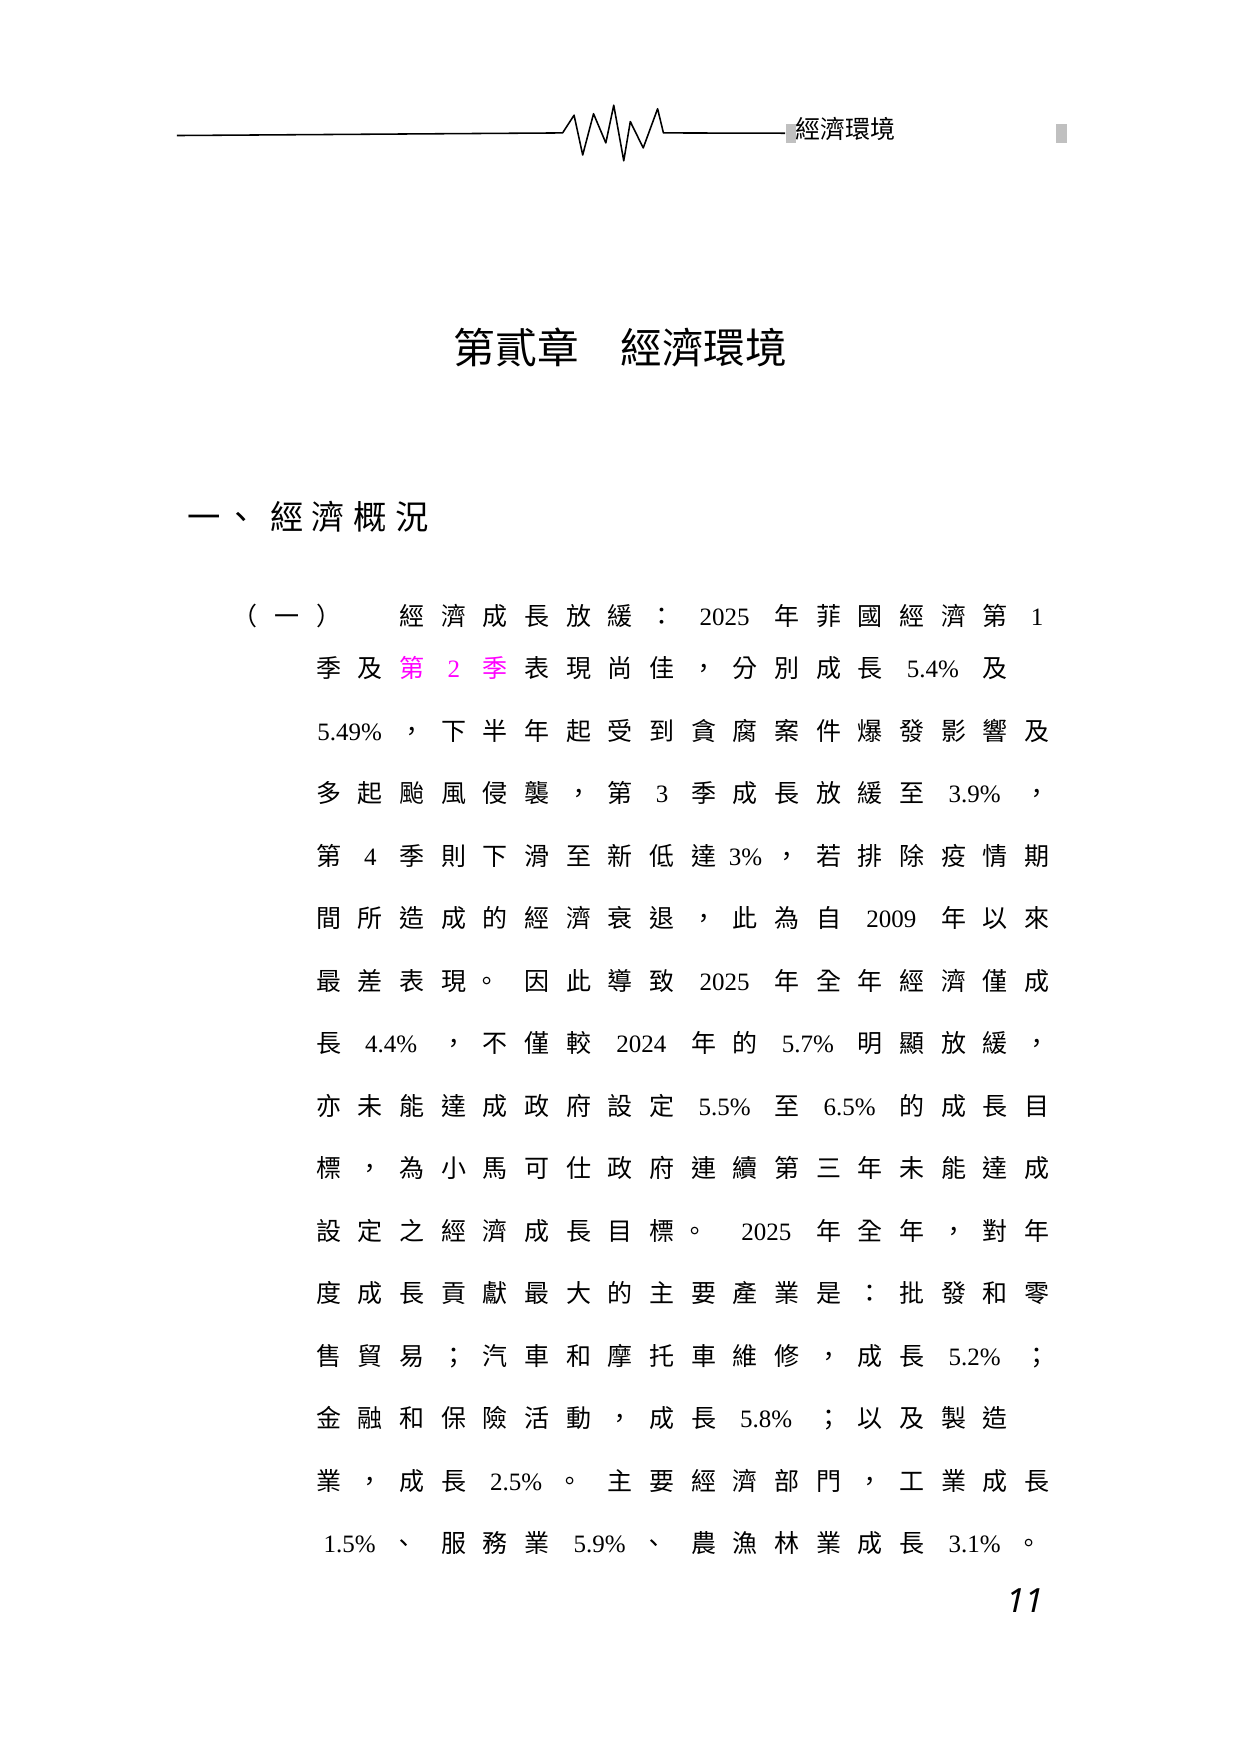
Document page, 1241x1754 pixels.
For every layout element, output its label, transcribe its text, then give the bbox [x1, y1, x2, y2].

text （一） 經濟成長放緩：2025年菲國經濟第1季及第2季表現尚佳，分別成長5.4%及5.49%，下半年起受到貪腐案件爆發影響及多起颱風侵襲，第3季成長放緩至3.9%，第4季則下滑至新低達3%，若排除疫情期間所造成的經濟衰退，此為自2009年以來最差表現。因此導致2025年全年經濟僅成長4.4%，不僅較2024年的5.7%明顯放緩，亦未能達成政府設定5.5%至6.5%的成長目標，為小馬可仕政府連續第三年未能達成設定之經濟成長目標。2025年全年，對年度成長貢獻最大的主要產業是：批發和零售貿易；汽車和摩托車維修，成長5.2%；金融和保險活動，成長5.8%；以及製造業，成長2.5%。主要經濟部門，工業成長1.5%、服務業5.9%、農漁林業成長3.1%。 [207, 563, 1058, 1563]
text 第貳章 經濟環境 [183, 304, 1058, 366]
text 一、經濟概況 [183, 473, 1058, 536]
